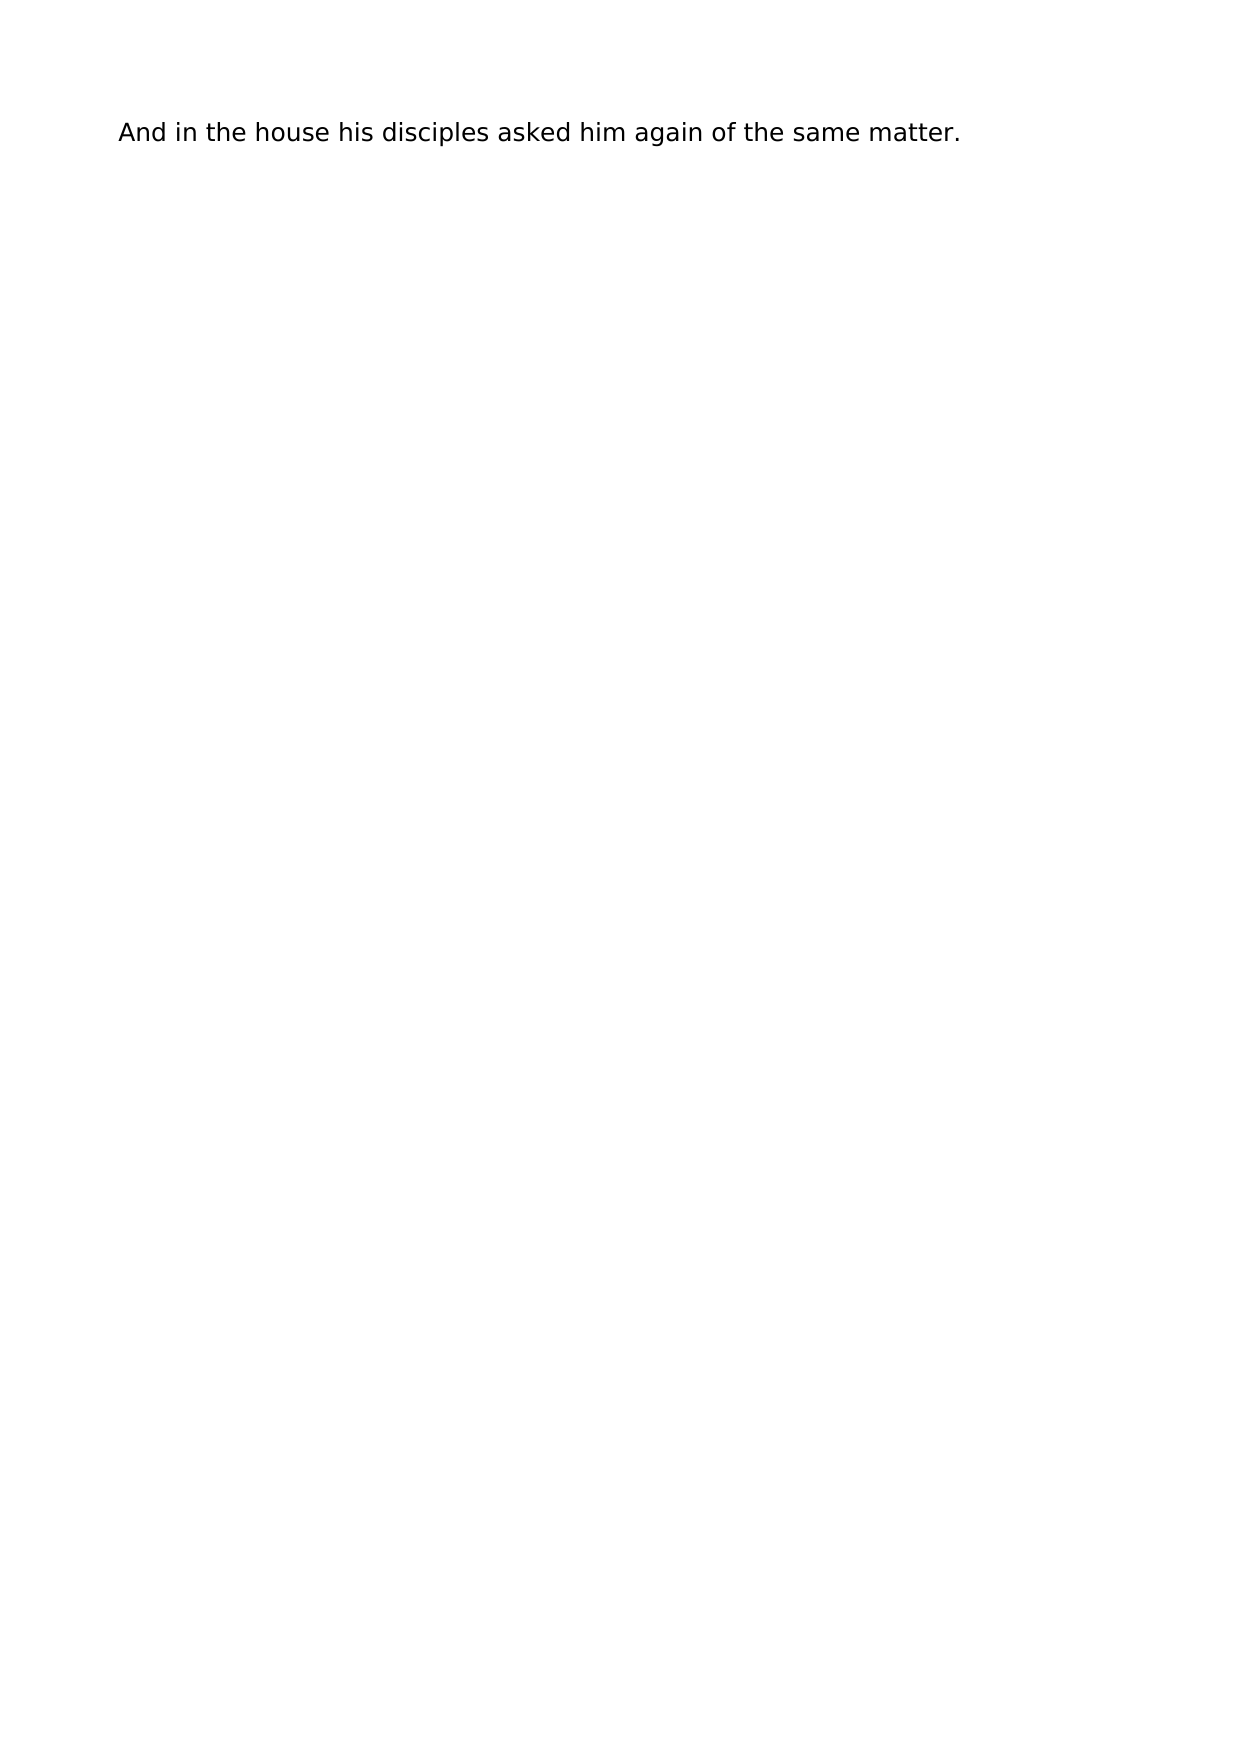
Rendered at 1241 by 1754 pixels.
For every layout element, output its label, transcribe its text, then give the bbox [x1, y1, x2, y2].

text And in the house his disciples asked him again of the same matter. [118, 118, 1122, 147]
